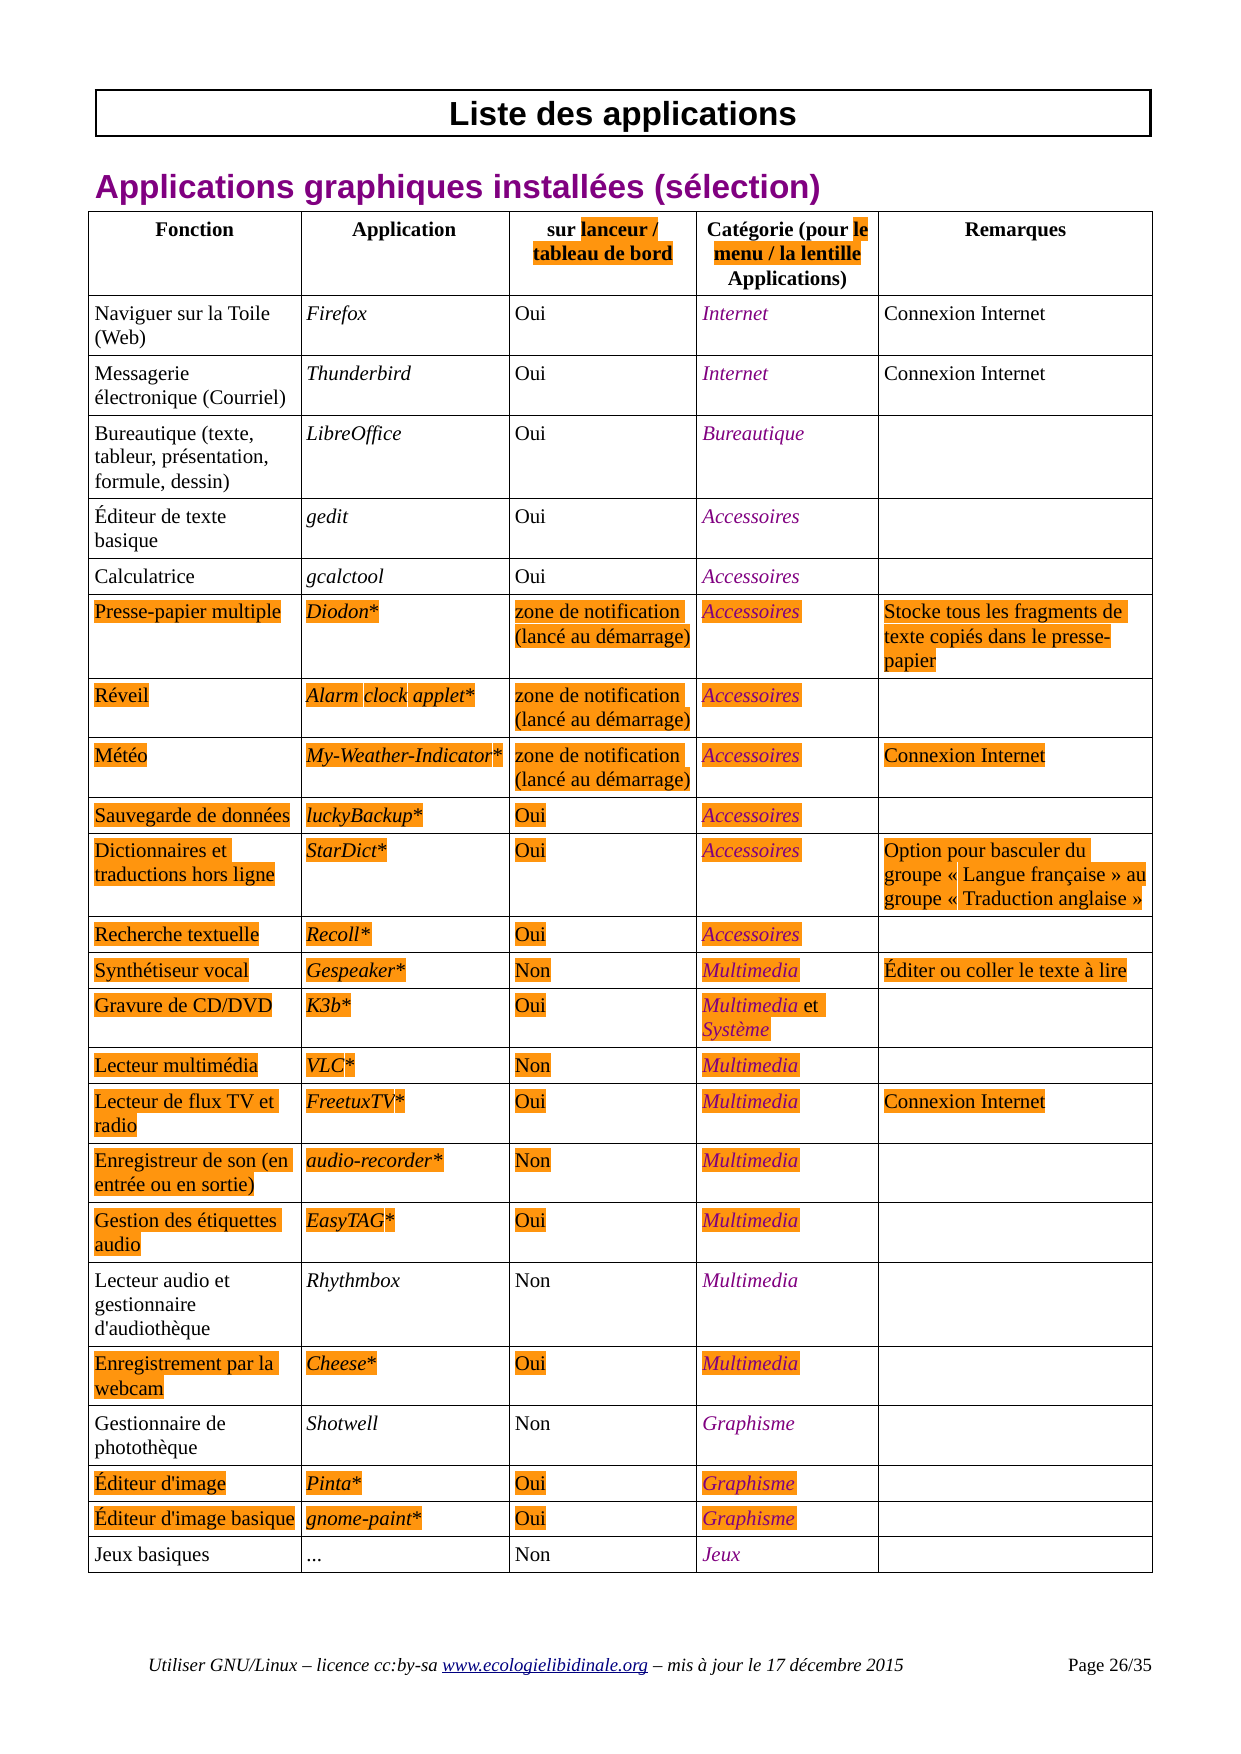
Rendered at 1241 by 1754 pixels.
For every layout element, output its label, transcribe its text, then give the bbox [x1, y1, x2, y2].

table_cell Calculatrice [89, 559, 301, 594]
table_header Fonction [89, 212, 301, 295]
table_cell FreetuxTV* [302, 1084, 509, 1142]
table_cell Oui [510, 798, 696, 832]
table_cell LibreOffice [302, 416, 509, 498]
table_cell Multimedia [697, 1203, 878, 1262]
table_cell Gestionnaire de photothèque [89, 1406, 301, 1465]
table_cell Multimedia [697, 1263, 878, 1346]
table_cell audio-recorder* [302, 1144, 509, 1202]
table_cell Presse-papier multiple [89, 595, 301, 677]
table_cell Oui [510, 1203, 696, 1262]
table_cell Accessoires [697, 834, 878, 916]
table_cell Météo [89, 738, 301, 797]
table_cell gcalctool [302, 559, 509, 594]
table_cell Non [510, 1048, 696, 1083]
table_cell Graphisme [697, 1466, 878, 1501]
table_cell gedit [302, 499, 509, 558]
table_cell Non [510, 1144, 696, 1202]
subtitle Liste des applications [97, 91, 1149, 135]
table_cell Multimedia [697, 1347, 878, 1405]
table_cell Recherche textuelle [89, 917, 301, 952]
table_cell Accessoires [697, 679, 878, 737]
table_cell Oui [510, 559, 696, 594]
table_cell Accessoires [697, 499, 878, 558]
table_cell Accessoires [697, 559, 878, 594]
table_cell Lecteur de flux TV et radio [89, 1084, 301, 1142]
table_cell [879, 559, 1152, 594]
subtitle Applications graphiques installées (sélection) [94, 167, 1152, 206]
table_cell Alarm clock applet* [302, 679, 509, 737]
table_cell Multimedia [697, 1048, 878, 1083]
table_cell [879, 1048, 1152, 1083]
table_cell Internet [697, 356, 878, 414]
table_cell StarDict* [302, 834, 509, 916]
table_header Application [302, 212, 509, 295]
table_cell Oui [510, 989, 696, 1047]
table_cell gnome-paint* [302, 1502, 509, 1536]
table_cell Non [510, 953, 696, 987]
table_cell Lecteur audio et gestionnaire d'audiothèque [89, 1263, 301, 1346]
table_cell Oui [510, 1466, 696, 1501]
table_cell Oui [510, 1502, 696, 1536]
table_header Remarques [879, 212, 1152, 295]
table_cell Internet [697, 296, 878, 355]
table_cell Non [510, 1537, 696, 1572]
table_cell Jeux basiques [89, 1537, 301, 1572]
table_cell Enregistrement par la webcam [89, 1347, 301, 1405]
table_cell Gestion des étiquettes audio [89, 1203, 301, 1262]
table_cell EasyTAG* [302, 1203, 509, 1262]
table_cell Sauvegarde de données [89, 798, 301, 832]
table_cell [879, 499, 1152, 558]
table_cell Oui [510, 1347, 696, 1405]
table_cell Bureautique (texte, tableur, présentation, formule, dessin) [89, 416, 301, 498]
table_cell [879, 1502, 1152, 1536]
table_cell Dictionnaires et traductions hors ligne [89, 834, 301, 916]
table_cell Firefox [302, 296, 509, 355]
table_cell [879, 679, 1152, 737]
table_cell Accessoires [697, 595, 878, 677]
table_cell Recoll* [302, 917, 509, 952]
table_cell Jeux [697, 1537, 878, 1572]
table_cell Pinta* [302, 1466, 509, 1501]
table_cell Oui [510, 296, 696, 355]
table_cell Graphisme [697, 1502, 878, 1536]
table_cell Cheese* [302, 1347, 509, 1405]
table_cell [879, 1203, 1152, 1262]
table_cell Rhythmbox [302, 1263, 509, 1346]
table_cell Connexion Internet [879, 1084, 1152, 1142]
table_cell Multimedia [697, 953, 878, 987]
table_cell [879, 1144, 1152, 1202]
table_cell [879, 416, 1152, 498]
table_cell Messagerie électronique (Courriel) [89, 356, 301, 414]
table_cell VLC* [302, 1048, 509, 1083]
table_cell Enregistreur de son (en entrée ou en sortie) [89, 1144, 301, 1202]
table_cell [879, 1466, 1152, 1501]
table_cell Gravure de CD/DVD [89, 989, 301, 1047]
table_cell Bureautique [697, 416, 878, 498]
table_cell Oui [510, 356, 696, 414]
table_cell Multimedia [697, 1084, 878, 1142]
table_cell Oui [510, 416, 696, 498]
table_cell Éditeur de texte basique [89, 499, 301, 558]
table_cell Diodon* [302, 595, 509, 677]
table_cell Accessoires [697, 917, 878, 952]
table_cell K3b* [302, 989, 509, 1047]
table_cell Stocke tous les fragments de texte copiés dans le presse-papier [879, 595, 1152, 677]
table_cell [879, 1406, 1152, 1465]
table_cell Lecteur multimédia [89, 1048, 301, 1083]
table_cell Multimedia [697, 1144, 878, 1202]
table_cell Graphisme [697, 1406, 878, 1465]
table_header Catégorie (pour le menu / la lentille Applications) [697, 212, 878, 295]
table_cell Éditeur d'image basique [89, 1502, 301, 1536]
table_cell zone de notification (lancé au démarrage) [510, 679, 696, 737]
table_header sur lanceur / tableau de bord [510, 212, 696, 295]
table_cell Éditeur d'image [89, 1466, 301, 1501]
table_cell Thunderbird [302, 356, 509, 414]
table_cell Synthétiseur vocal [89, 953, 301, 987]
table_cell Naviguer sur la Toile (Web) [89, 296, 301, 355]
table_cell zone de notification (lancé au démarrage) [510, 595, 696, 677]
table_cell Gespeaker* [302, 953, 509, 987]
table_cell Éditer ou coller le texte à lire [879, 953, 1152, 987]
table_cell Non [510, 1406, 696, 1465]
table_cell Accessoires [697, 798, 878, 832]
table_cell [879, 917, 1152, 952]
table_cell Option pour basculer du groupe « Langue française » au groupe « Traduction anglaise » [879, 834, 1152, 916]
table_cell [879, 798, 1152, 832]
table_cell Multimedia et Système [697, 989, 878, 1047]
table_cell My-Weather-Indicator* [302, 738, 509, 797]
table_cell [879, 1537, 1152, 1572]
table_cell [879, 989, 1152, 1047]
table_cell Oui [510, 499, 696, 558]
table_cell [879, 1263, 1152, 1346]
table_cell Oui [510, 1084, 696, 1142]
table_cell Non [510, 1263, 696, 1346]
table_cell ... [302, 1537, 509, 1572]
table_cell [879, 1347, 1152, 1405]
table_cell Shotwell [302, 1406, 509, 1465]
table_cell Oui [510, 834, 696, 916]
table_cell Oui [510, 917, 696, 952]
table_cell luckyBackup* [302, 798, 509, 832]
table_cell Connexion Internet [879, 738, 1152, 797]
table_cell Connexion Internet [879, 356, 1152, 414]
table_cell Connexion Internet [879, 296, 1152, 355]
table_cell zone de notification (lancé au démarrage) [510, 738, 696, 797]
table_cell Réveil [89, 679, 301, 737]
table_cell Accessoires [697, 738, 878, 797]
